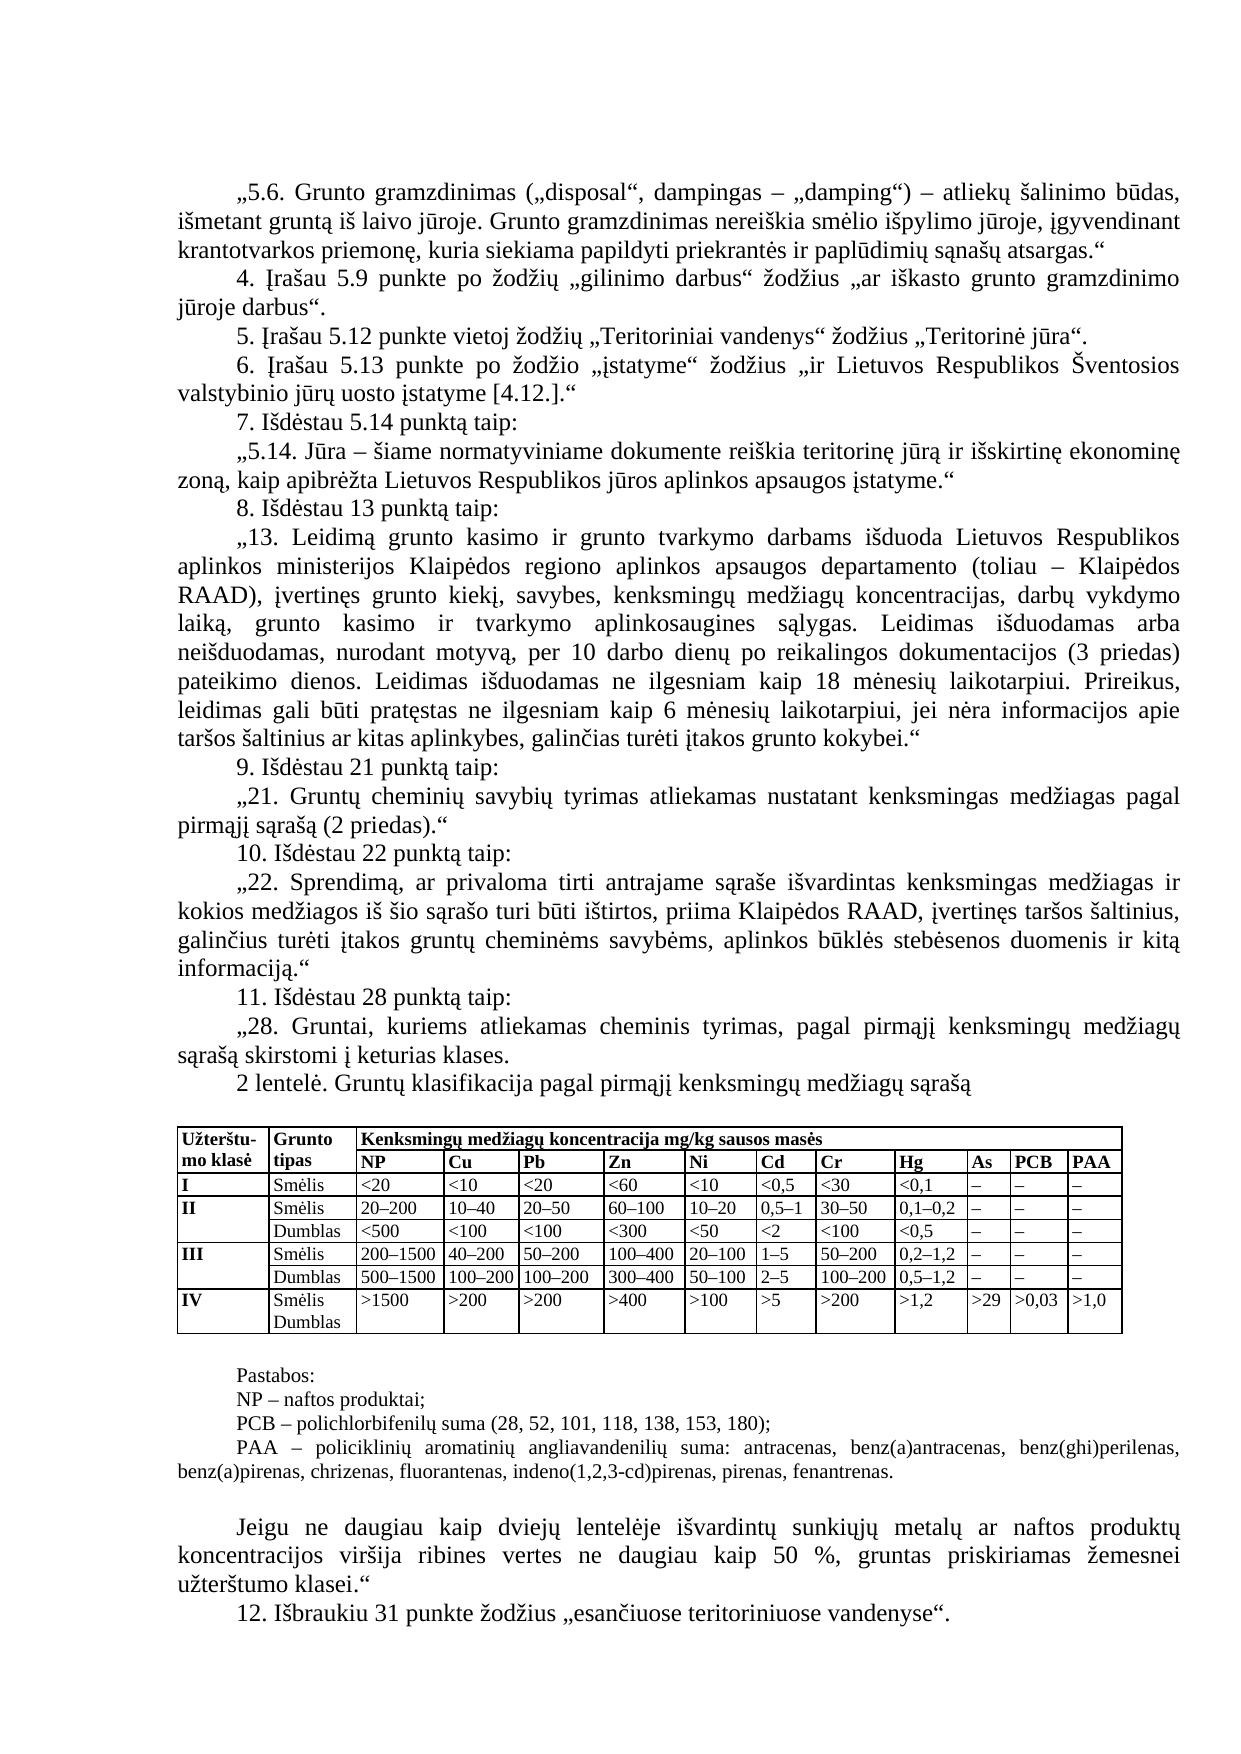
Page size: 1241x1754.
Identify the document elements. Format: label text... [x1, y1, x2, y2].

text 8. Išdėstau 13 punktą taip: [177, 493, 1181, 522]
table_cell <100 [445, 1220, 518, 1242]
table_cell Cd [757, 1151, 815, 1172]
table_cell <0,1 [896, 1174, 967, 1195]
text „5.14. Jūra – šiame normatyviniame dokumente reiškia teritorinę jūrą ir išskirtinę ekonominę zoną, kaip apibrėžta Lietuvos Respublikos jūros aplinkos apsaugos įstatyme.“ [177, 436, 1181, 493]
table_cell 50–100 [686, 1266, 756, 1288]
text 9. Išdėstau 21 punktą taip: [177, 752, 1181, 781]
table_cell Dumblas [270, 1266, 356, 1288]
table_cell 0,2–1,2 [896, 1243, 967, 1265]
table_cell <0,5 [757, 1174, 815, 1195]
table_cell 100–200 [520, 1266, 603, 1288]
table_cell 50–200 [520, 1243, 603, 1265]
text 5. Įrašau 5.12 punkte vietoj žodžių „Teritoriniai vandenys“ žodžius „Teritorinė jūra“. [177, 321, 1181, 350]
text 2 lentelė. Gruntų klasifikacija pagal pirmąjį kenksmingų medžiagų sąrašą [177, 1068, 1181, 1097]
table_cell >0,03 [1011, 1290, 1067, 1332]
table_cell >200 [817, 1290, 894, 1332]
table_cell – [968, 1174, 1010, 1195]
table_cell 10–20 [686, 1197, 756, 1218]
table_cell <2 [757, 1220, 815, 1242]
table_cell Cr [817, 1151, 894, 1172]
table_cell – [1011, 1220, 1067, 1242]
table_cell Dumblas [270, 1220, 356, 1242]
table_cell Hg [896, 1151, 967, 1172]
table_cell <300 [605, 1220, 684, 1242]
table_cell I [178, 1174, 268, 1195]
table_cell – [1069, 1174, 1121, 1195]
table_cell >200 [445, 1290, 518, 1332]
table_cell 2–5 [757, 1266, 815, 1288]
table_cell – [1011, 1174, 1067, 1195]
text 12. Išbraukiu 31 punkte žodžius „esančiuose teritoriniuose vandenyse“. [177, 1598, 1181, 1627]
text 11. Išdėstau 28 punktą taip: [177, 982, 1181, 1011]
table_cell Smėlis [270, 1197, 356, 1218]
table_cell 10–40 [445, 1197, 518, 1218]
text Pastabos: [177, 1363, 1181, 1387]
table_cell Smėlis Dumblas [270, 1290, 356, 1332]
text PCB – polichlorbifenilų suma (28, 52, 101, 118, 138, 153, 180); [177, 1411, 1181, 1435]
table_cell – [1069, 1220, 1121, 1242]
table_cell Smėlis [270, 1243, 356, 1265]
table_cell Zn [605, 1151, 684, 1172]
table_cell 0,5–1,2 [896, 1266, 967, 1288]
text 7. Išdėstau 5.14 punktą taip: [177, 407, 1181, 436]
table_cell – [968, 1266, 1010, 1288]
table_cell >29 [968, 1290, 1010, 1332]
table_cell – [1011, 1197, 1067, 1218]
table_cell – [1069, 1197, 1121, 1218]
table_header Kenksmingų medžiagų koncentracija mg/kg sausos masės [357, 1128, 1121, 1149]
text 4. Įrašau 5.9 punkte po žodžių „gilinimo darbus“ žodžius „ar iškasto grunto gramzdinimo jūroje darbus“. [177, 263, 1181, 321]
table_cell 50–200 [817, 1243, 894, 1265]
text NP – naftos produktai; [177, 1387, 1181, 1411]
table_cell <0,5 [896, 1220, 967, 1242]
table_cell 20–200 [357, 1197, 443, 1218]
text „13. Leidimą grunto kasimo ir grunto tvarkymo darbams išduoda Lietuvos Respublikos aplinkos ministerijos Klaipėdos regiono aplinkos apsaugos departamento (toliau – Klaipėdos RAAD), įvertinęs grunto kiekį, savybes, kenksmingų medžiagų koncentracijas, darbų vykdymo laiką, grunto kasimo ir tvarkymo aplinkosaugines sąlygas. Leidimas išduodamas arba neišduodamas, nurodant motyvą, per 10 darbo dienų po reikalingos dokumentacijos (3 priedas) pateikimo dienos. Leidimas išduodamas ne ilgesniam kaip 18 mėnesių laikotarpiui. Prireikus, leidimas gali būti pratęstas ne ilgesniam kaip 6 mėnesių laikotarpiui, jei nėra informacijos apie taršos šaltinius ar kitas aplinkybes, galinčias turėti įtakos grunto kokybei.“ [177, 522, 1181, 752]
table_cell <20 [357, 1174, 443, 1195]
table_cell <10 [686, 1174, 756, 1195]
table_cell 20–100 [686, 1243, 756, 1265]
text „22. Sprendimą, ar privaloma tirti antrajame sąraše išvardintas kenksmingas medžiagas ir kokios medžiagos iš šio sąrašo turi būti ištirtos, priima Klaipėdos RAAD, įvertinęs taršos šaltinius, galinčius turėti įtakos gruntų cheminėms savybėms, aplinkos būklės stebėsenos duomenis ir kitą informaciją.“ [177, 867, 1181, 982]
table_cell Pb [520, 1151, 603, 1172]
table_cell – [1011, 1266, 1067, 1288]
table_cell II [178, 1197, 268, 1242]
table_cell <50 [686, 1220, 756, 1242]
table_header Užterštu- mo klasė [178, 1128, 268, 1172]
text PAA – policiklinių aromatinių angliavandenilių suma: antracenas, benz(a)antracenas, benz(ghi)perilenas, benz(a)pirenas, chrizenas, fluorantenas, indeno(1,2,3-cd)pirenas, pirenas, fenantrenas. [177, 1435, 1181, 1483]
table_cell IV [178, 1290, 268, 1332]
text „21. Gruntų cheminių savybių tyrimas atliekamas nustatant kenksmingas medžiagas pagal pirmąjį sąrašą (2 priedas).“ [177, 781, 1181, 838]
table_cell >1,0 [1069, 1290, 1121, 1332]
text „5.6. Grunto gramzdinimas („disposal“, dampingas – „damping“) – atliekų šalinimo būdas, išmetant gruntą iš laivo jūroje. Grunto gramzdinimas nereiškia smėlio išpylimo jūroje, įgyvendinant krantotvarkos priemonę, kuria siekiama papildyti priekrantės ir paplūdimių sąnašų atsargas.“ [177, 177, 1181, 263]
table_cell <100 [520, 1220, 603, 1242]
table_cell >1,2 [896, 1290, 967, 1332]
table_cell 200–1500 [357, 1243, 443, 1265]
table_cell 100–400 [605, 1243, 684, 1265]
table_cell 30–50 [817, 1197, 894, 1218]
text 6. Įrašau 5.13 punkte po žodžio „įstatyme“ žodžius „ir Lietuvos Respublikos Šventosios valstybinio jūrų uosto įstatyme [4.12.].“ [177, 350, 1181, 407]
text 10. Išdėstau 22 punktą taip: [177, 838, 1181, 867]
table_cell <20 [520, 1174, 603, 1195]
table_cell <30 [817, 1174, 894, 1195]
table_header Grunto tipas [270, 1128, 356, 1172]
table_cell Cu [445, 1151, 518, 1172]
table_cell Smėlis [270, 1174, 356, 1195]
table_cell III [178, 1243, 268, 1288]
table_cell >1500 [357, 1290, 443, 1332]
table_cell 100–200 [817, 1266, 894, 1288]
table_cell <10 [445, 1174, 518, 1195]
table_cell 1–5 [757, 1243, 815, 1265]
table_cell >5 [757, 1290, 815, 1332]
table_cell 500–1500 [357, 1266, 443, 1288]
table_cell 40–200 [445, 1243, 518, 1265]
table_cell – [968, 1197, 1010, 1218]
table_cell – [1069, 1266, 1121, 1288]
table_cell >400 [605, 1290, 684, 1332]
table_cell 300–400 [605, 1266, 684, 1288]
table_cell <60 [605, 1174, 684, 1195]
table_cell 0,1–0,2 [896, 1197, 967, 1218]
table_cell As [968, 1151, 1010, 1172]
table_cell NP [357, 1151, 443, 1172]
table_cell PCB [1011, 1151, 1067, 1172]
table_cell <500 [357, 1220, 443, 1242]
table_cell – [968, 1220, 1010, 1242]
table_cell 0,5–1 [757, 1197, 815, 1218]
table_cell – [968, 1243, 1010, 1265]
table_cell – [1069, 1243, 1121, 1265]
text Jeigu ne daugiau kaip dviejų lentelėje išvardintų sunkiųjų metalų ar naftos produktų koncentracijos viršija ribines vertes ne daugiau kaip 50 %, gruntas priskiriamas žemesnei užterštumo klasei.“ [177, 1512, 1181, 1598]
table_cell >200 [520, 1290, 603, 1332]
table_cell >100 [686, 1290, 756, 1332]
table_cell 20–50 [520, 1197, 603, 1218]
table_cell PAA [1069, 1151, 1121, 1172]
table_cell 60–100 [605, 1197, 684, 1218]
text „28. Gruntai, kuriems atliekamas cheminis tyrimas, pagal pirmąjį kenksmingų medžiagų sąrašą skirstomi į keturias klases. [177, 1011, 1181, 1068]
table_cell – [1011, 1243, 1067, 1265]
table_cell <100 [817, 1220, 894, 1242]
table_cell Ni [686, 1151, 756, 1172]
table_cell 100–200 [445, 1266, 518, 1288]
